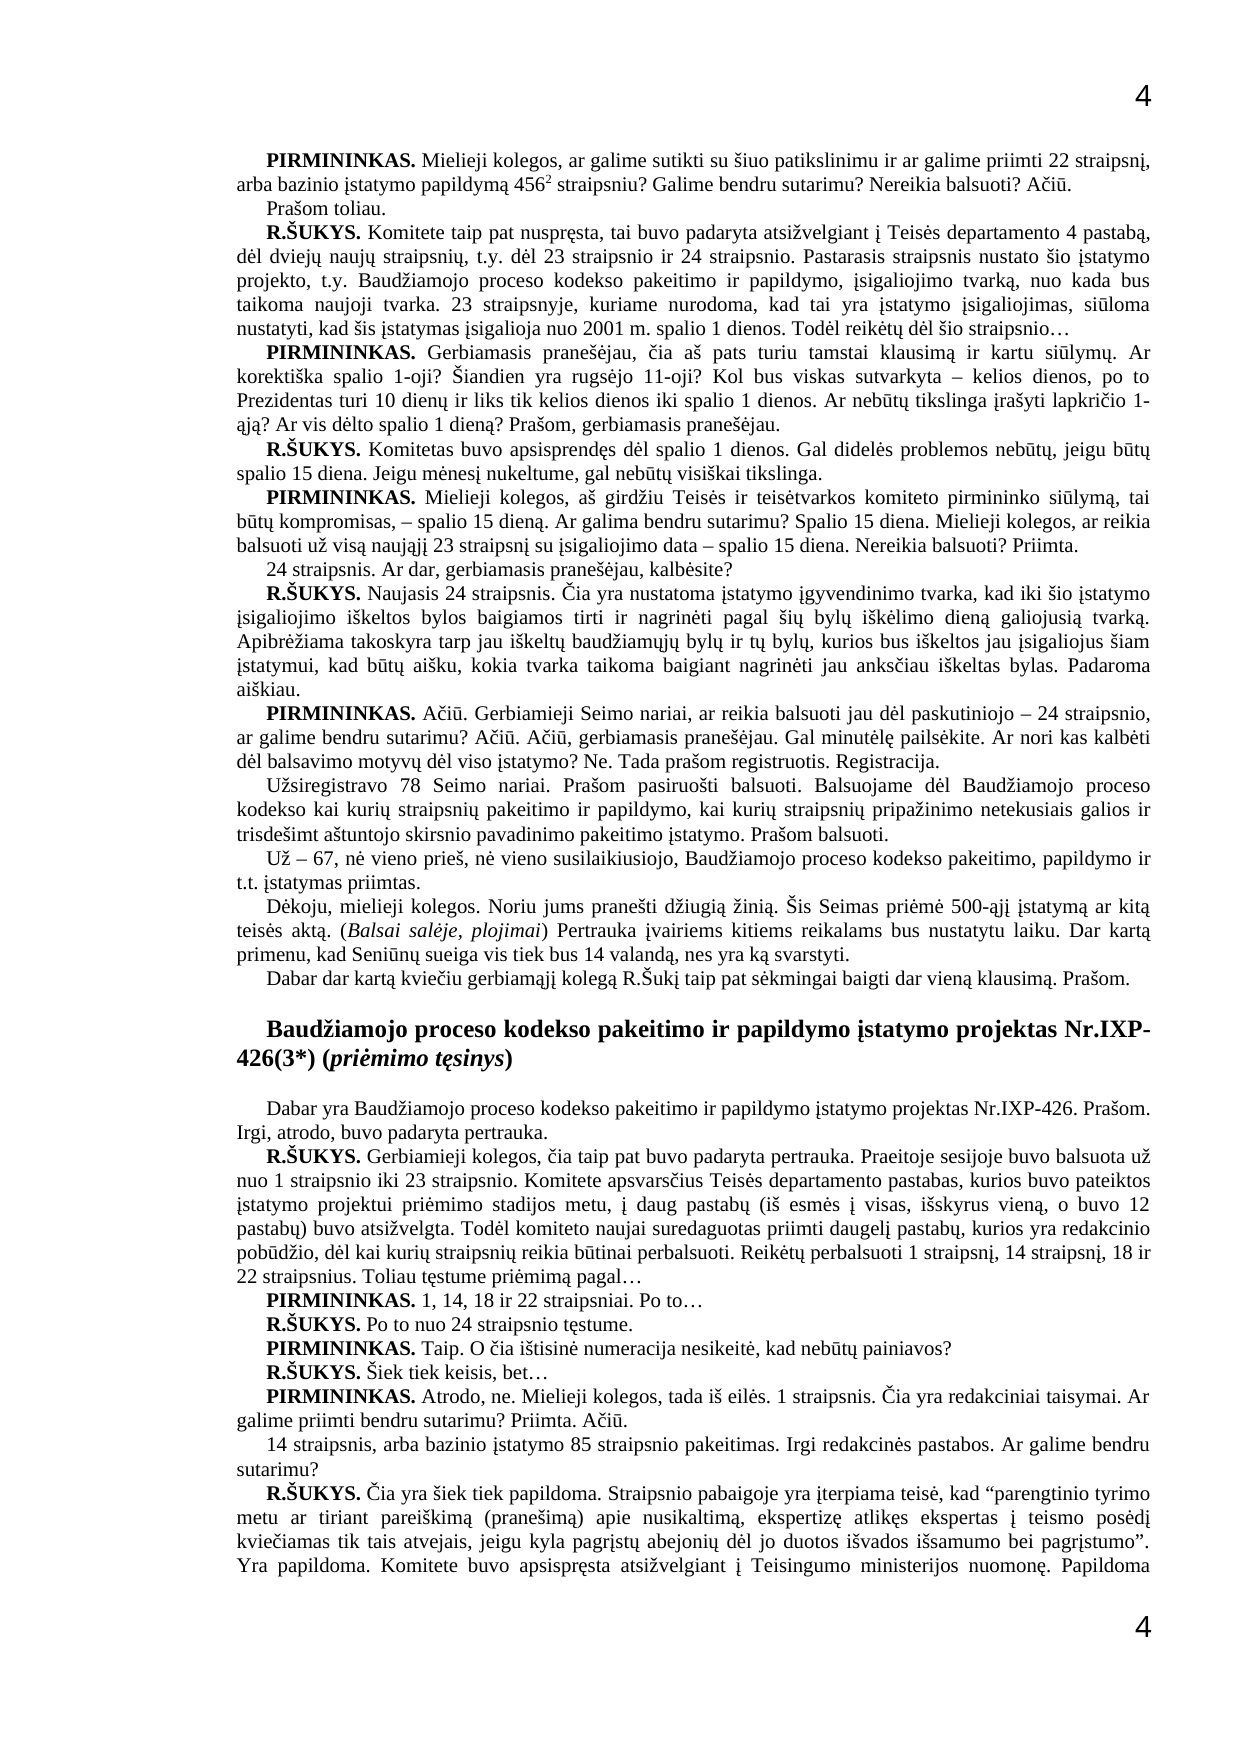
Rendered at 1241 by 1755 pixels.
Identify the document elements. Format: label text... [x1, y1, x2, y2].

text R.ŠUKYS. Čia yra šiek tiek papildoma. Straipsnio pabaigoje yra įterpiama teisė, kad “parengtinio tyrimo metu ar tiriant pareiškimą (pranešimą) apie nusikaltimą, ekspertizę atlikęs ekspertas į teismo posėdį kviečiamas tik tais atvejais, jeigu kyla pagrįstų abejonių dėl jo duotos išvados išsamumo bei pagrįstumo”. Yra papildoma. Komitete buvo apsispręsta atsižvelgiant į Teisingumo ministerijos nuomonę. Papildoma [236, 1481, 1152, 1577]
text R.ŠUKYS. Naujasis 24 straipsnis. Čia yra nustatoma įstatymo įgyvendinimo tvarka, kad iki šio įstatymo įsigaliojimo iškeltos bylos baigiamos tirti ir nagrinėti pagal šių bylų iškėlimo dieną galiojusią tvarką. Apibrėžiama takoskyra tarp jau iškeltų baudžiamųjų bylų ir tų bylų, kurios bus iškeltos jau įsigaliojus šiam įstatymui, kad būtų aišku, kokia tvarka taikoma baigiant nagrinėti jau anksčiau iškeltas bylas. Padaroma aiškiau. [236, 581, 1152, 701]
text R.ŠUKYS. Komitete taip pat nuspręsta, tai buvo padaryta atsižvelgiant į Teisės departamento 4 pastabą, dėl dviejų naujų straipsnių, t.y. dėl 23 straipsnio ir 24 straipsnio. Pastarasis straipsnis nustato šio įstatymo projekto, t.y. Baudžiamojo proceso kodekso pakeitimo ir papildymo, įsigaliojimo tvarką, nuo kada bus taikoma naujoji tvarka. 23 straipsnyje, kuriame nurodoma, kad tai yra įstatymo įsigaliojimas, siūloma nustatyti, kad šis įstatymas įsigalioja nuo 2001 m. spalio 1 dienos. Todėl reikėtų dėl šio straipsnio… [236, 220, 1152, 340]
text 14 straipsnis, arba bazinio įstatymo 85 straipsnio pakeitimas. Irgi redakcinės pastabos. Ar galime bendru sutarimu? [236, 1432, 1152, 1481]
text R.ŠUKYS. Komitetas buvo apsisprendęs dėl spalio 1 dienos. Gal didelės problemos nebūtų, jeigu būtų spalio 15 diena. Jeigu mėnesį nukeltume, gal nebūtų visiškai tikslinga. [236, 436, 1152, 484]
text 24 straipsnis. Ar dar, gerbiamasis pranešėjau, kalbėsite? [236, 557, 1152, 581]
text R.ŠUKYS. Po to nuo 24 straipsnio tęstume. [236, 1312, 1152, 1336]
text PIRMININKAS. 1, 14, 18 ir 22 straipsniai. Po to… [236, 1288, 1152, 1312]
text PIRMININKAS. Mielieji kolegos, aš girdžiu Teisės ir teisėtvarkos komiteto pirmininko siūlymą, tai būtų kompromisas, – spalio 15 dieną. Ar galima bendru sutarimu? Spalio 15 diena. Mielieji kolegos, ar reikia balsuoti už visą naująjį 23 straipsnį su įsigaliojimo data – spalio 15 diena. Nereikia balsuoti? Priimta. [236, 484, 1152, 557]
text Dėkoju, mielieji kolegos. Noriu jums pranešti džiugią žinią. Šis Seimas priėmė 500-ąjį įstatymą ar kitą teisės aktą. (Balsai salėje, plojimai) Pertrauka įvairiems kitiems reikalams bus nustatytu laiku. Dar kartą primenu, kad Seniūnų sueiga vis tiek bus 14 valandą, nes yra ką svarstyti. [236, 894, 1152, 966]
text Prašom toliau. [236, 196, 1152, 220]
text Dabar yra Baudžiamojo proceso kodekso pakeitimo ir papildymo įstatymo projektas Nr.IXP-426. Prašom. Irgi, atrodo, buvo padaryta pertrauka. [236, 1096, 1152, 1144]
text PIRMININKAS. Ačiū. Gerbiamieji Seimo nariai, ar reikia balsuoti jau dėl paskutiniojo – 24 straipsnio, ar galime bendru sutarimu? Ačiū. Ačiū, gerbiamasis pranešėjau. Gal minutėlę pailsėkite. Ar nori kas kalbėti dėl balsavimo motyvų dėl viso įstatymo? Ne. Tada prašom registruotis. Registracija. [236, 701, 1152, 773]
text PIRMININKAS. Mielieji kolegos, ar galime sutikti su šiuo patikslinimu ir ar galime priimti 22 straipsnį, arba bazinio įstatymo papildymą 4562 straipsniu? Galime bendru sutarimu? Nereikia balsuoti? Ačiū. [236, 148, 1152, 196]
text PIRMININKAS. Atrodo, ne. Mielieji kolegos, tada iš eilės. 1 straipsnis. Čia yra redakciniai taisymai. Ar galime priimti bendru sutarimu? Priimta. Ačiū. [236, 1384, 1152, 1432]
text Už – 67, nė vieno prieš, nė vieno susilaikiusiojo, Baudžiamojo proceso kodekso pakeitimo, papildymo ir t.t. įstatymas priimtas. [236, 846, 1152, 894]
text Užsiregistravo 78 Seimo nariai. Prašom pasiruošti balsuoti. Balsuojame dėl Baudžiamojo proceso kodekso kai kurių straipsnių pakeitimo ir papildymo, kai kurių straipsnių pripažinimo netekusiais galios ir trisdešimt aštuntojo skirsnio pavadinimo pakeitimo įstatymo. Prašom balsuoti. [236, 773, 1152, 846]
text R.ŠUKYS. Šiek tiek keisis, bet… [236, 1360, 1152, 1384]
text Dabar dar kartą kviečiu gerbiamąjį kolegą R.Šukį taip pat sėkmingai baigti dar vieną klausimą. Prašom. [236, 966, 1152, 990]
text PIRMININKAS. Gerbiamasis pranešėjau, čia aš pats turiu tamstai klausimą ir kartu siūlymų. Ar korektiška spalio 1-oji? Šiandien yra rugsėjo 11-oji? Kol bus viskas sutvarkyta – kelios dienos, po to Prezidentas turi 10 dienų ir liks tik kelios dienos iki spalio 1 dienos. Ar nebūtų tikslinga įrašyti lapkričio 1-ąją? Ar vis dėlto spalio 1 dieną? Prašom, gerbiamasis pranešėjau. [236, 340, 1152, 436]
text PIRMININKAS. Taip. O čia ištisinė numeracija nesikeitė, kad nebūtų painiavos? [236, 1336, 1152, 1360]
text Baudžiamojo proceso kodekso pakeitimo ir papildymo įstatymo projektas Nr.IXP-426(3*) (priėmimo tęsinys) [236, 1014, 1152, 1071]
text R.ŠUKYS. Gerbiamieji kolegos, čia taip pat buvo padaryta pertrauka. Praeitoje sesijoje buvo balsuota už nuo 1 straipsnio iki 23 straipsnio. Komitete apsvarsčius Teisės departamento pastabas, kurios buvo pateiktos įstatymo projektui priėmimo stadijos metu, į daug pastabų (iš esmės į visas, išskyrus vieną, o buvo 12 pastabų) buvo atsižvelgta. Todėl komiteto naujai suredaguotas priimti daugelį pastabų, kurios yra redakcinio pobūdžio, dėl kai kurių straipsnių reikia būtinai perbalsuoti. Reikėtų perbalsuoti 1 straipsnį, 14 straipsnį, 18 ir 22 straipsnius. Toliau tęstume priėmimą pagal… [236, 1144, 1152, 1288]
